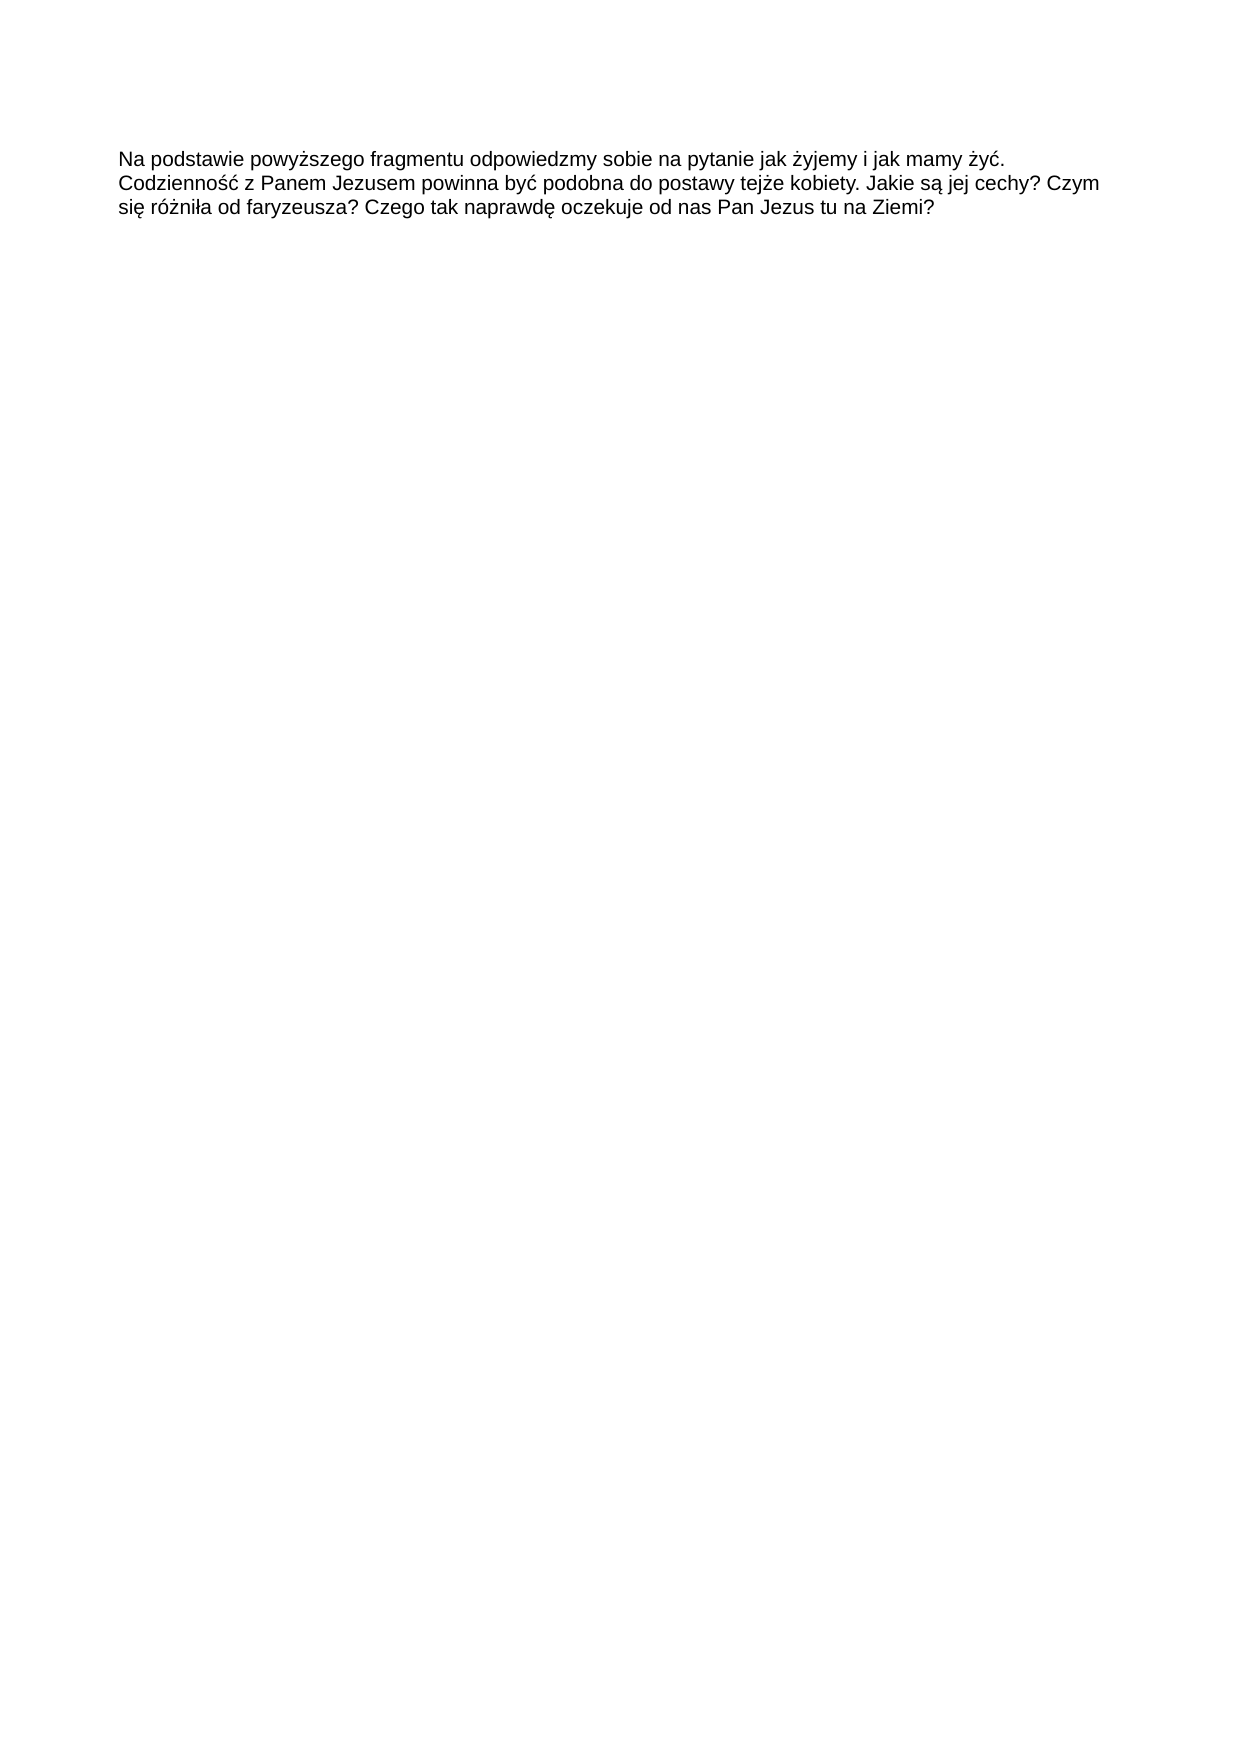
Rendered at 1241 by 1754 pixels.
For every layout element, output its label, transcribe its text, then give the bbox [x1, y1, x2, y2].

text Codzienność z Panem Jezusem powinna być podobna do postawy tejże kobiety. Jakie są jej cechy? Czym się różniła od faryzeusza? Czego tak naprawdę oczekuje od nas Pan Jezus tu na Ziemi? [118, 171, 1122, 219]
text Na podstawie powyższego fragmentu odpowiedzmy sobie na pytanie jak żyjemy i jak mamy żyć. [118, 147, 1122, 171]
